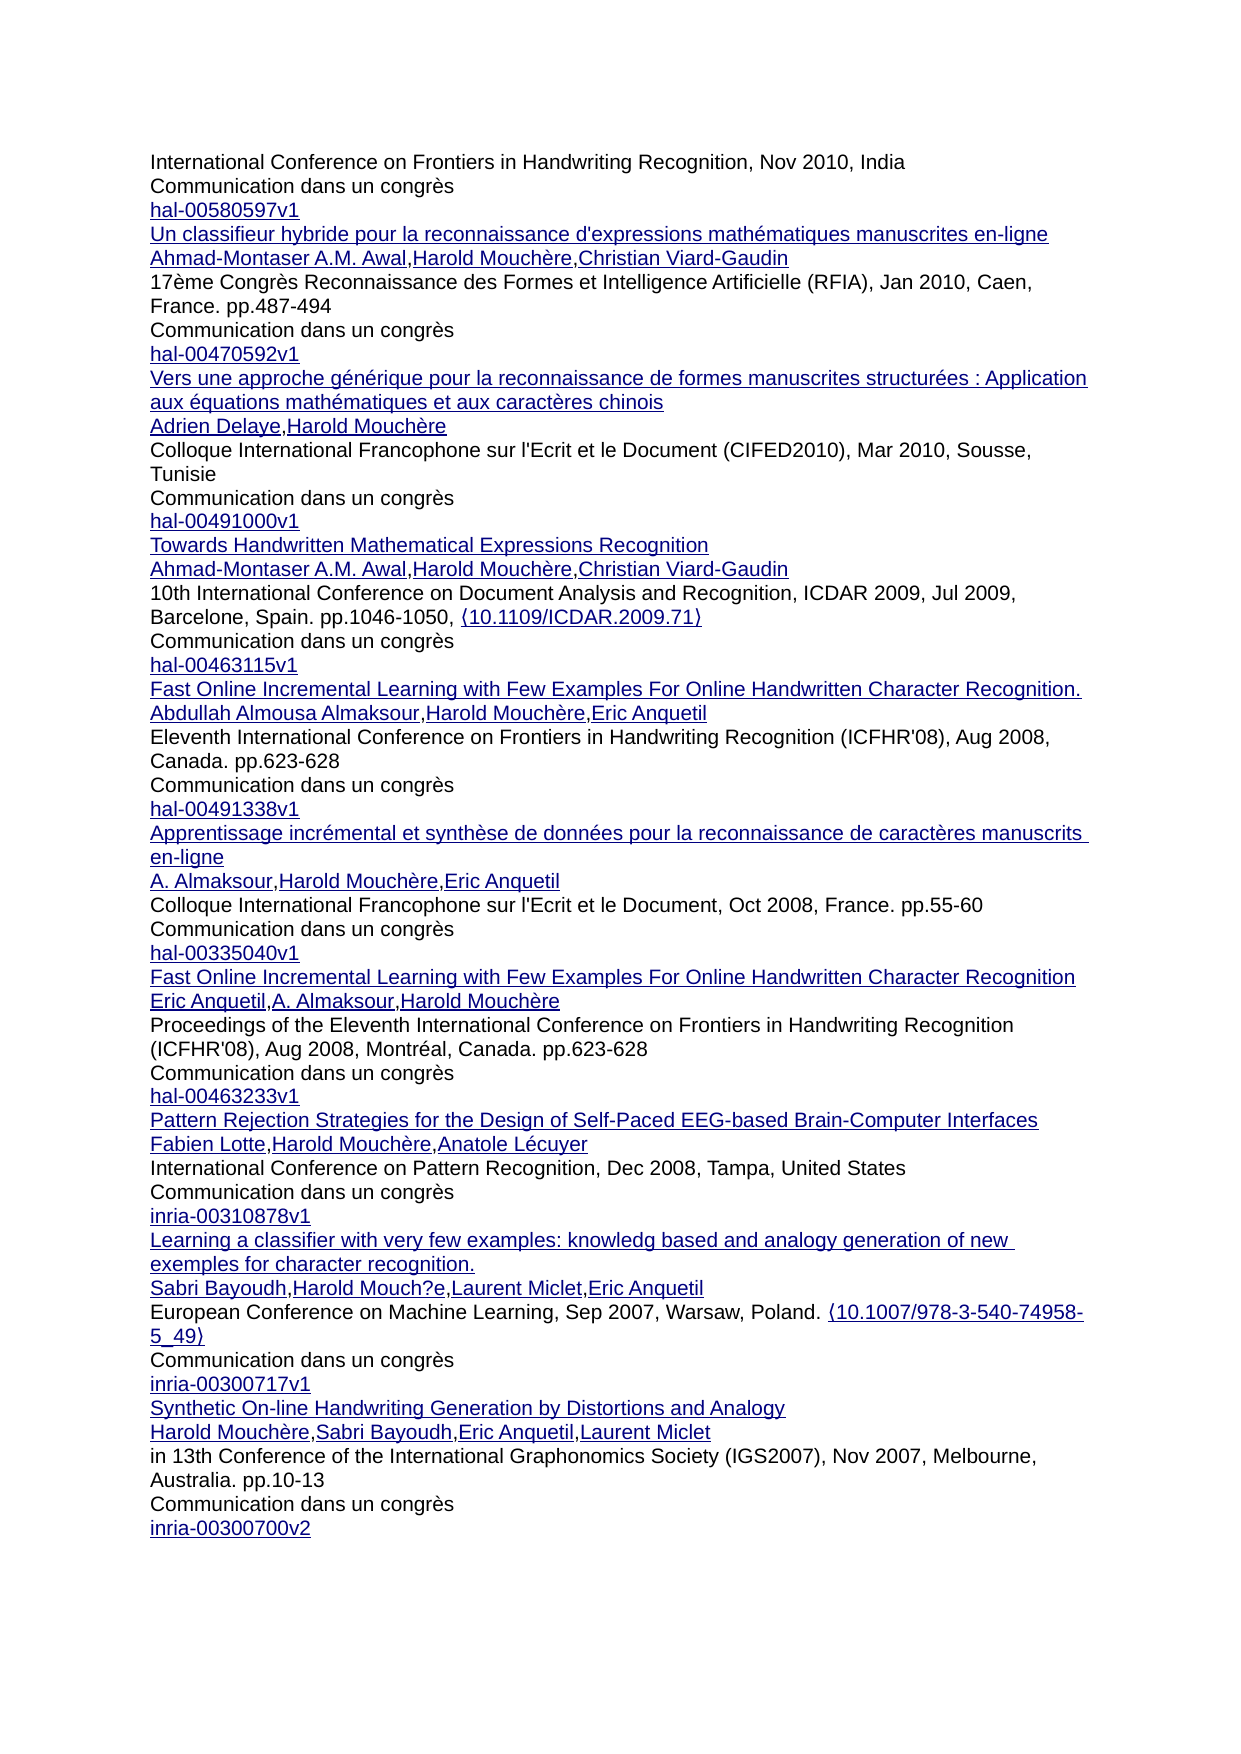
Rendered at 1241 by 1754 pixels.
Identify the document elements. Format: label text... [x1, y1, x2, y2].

table_cell Pattern Rejection Strategies for the Design of Self-Paced EEG-based Brain-Computer Interfaces Fabien Lotte,Harold Mouchère,Anatole Lécuyer International Conference on Pattern Recognition, Dec 2008, Tampa, United States Communication dans un congrès inria-00310878v1 [150, 1108, 1090, 1228]
table_cell Learning a classifier with very few examples: knowledg based and analogy generation of new exemples for character recognition. Sabri Bayoudh,Harold Mouch?e,Laurent Miclet,Eric Anquetil European Conference on Machine Learning, Sep 2007, Warsaw, Poland. ⟨10.1007/978-3-540-74958-5_49⟩ Communication dans un congrès inria-00300717v1 [150, 1228, 1090, 1396]
table_cell International Conference on Frontiers in Handwriting Recognition, Nov 2010, India Communication dans un congrès hal-00580597v1 [150, 150, 1090, 222]
table_cell Apprentissage incrémental et synthèse de données pour la reconnaissance de caractères manuscrits en-ligne A. Almaksour,Harold Mouchère,Eric Anquetil Colloque International Francophone sur l'Ecrit et le Document, Oct 2008, France. pp.55-60 Communication dans un congrès hal-00335040v1 [150, 821, 1090, 964]
table_cell Fast Online Incremental Learning with Few Examples For Online Handwritten Character Recognition Eric Anquetil,A. Almaksour,Harold Mouchère Proceedings of the Eleventh International Conference on Frontiers in Handwriting Recognition (ICFHR'08), Aug 2008, Montréal, Canada. pp.623-628 Communication dans un congrès hal-00463233v1 [150, 965, 1090, 1108]
table_cell Fast Online Incremental Learning with Few Examples For Online Handwritten Character Recognition. Abdullah Almousa Almaksour,Harold Mouchère,Eric Anquetil Eleventh International Conference on Frontiers in Handwriting Recognition (ICFHR'08), Aug 2008, Canada. pp.623-628 Communication dans un congrès hal-00491338v1 [150, 677, 1090, 821]
table_cell Un classifieur hybride pour la reconnaissance d'expressions mathématiques manuscrites en-ligne Ahmad-Montaser A.M. Awal,Harold Mouchère,Christian Viard-Gaudin 17ème Congrès Reconnaissance des Formes et Intelligence Artificielle (RFIA), Jan 2010, Caen, France. pp.487-494 Communication dans un congrès hal-00470592v1 [150, 222, 1090, 366]
table_cell Synthetic On-line Handwriting Generation by Distortions and Analogy Harold Mouchère,Sabri Bayoudh,Eric Anquetil,Laurent Miclet in 13th Conference of the International Graphonomics Society (IGS2007), Nov 2007, Melbourne, Australia. pp.10-13 Communication dans un congrès inria-00300700v2 [150, 1396, 1090, 1539]
table_cell Towards Handwritten Mathematical Expressions Recognition Ahmad-Montaser A.M. Awal,Harold Mouchère,Christian Viard-Gaudin 10th International Conference on Document Analysis and Recognition, ICDAR 2009, Jul 2009, Barcelone, Spain. pp.1046-1050, ⟨10.1109/ICDAR.2009.71⟩ Communication dans un congrès hal-00463115v1 [150, 533, 1090, 677]
table_cell Vers une approche générique pour la reconnaissance de formes manuscrites structurées : Application aux équations mathématiques et aux caractères chinois Adrien Delaye,Harold Mouchère Colloque International Francophone sur l'Ecrit et le Document (CIFED2010), Mar 2010, Sousse, Tunisie Communication dans un congrès hal-00491000v1 [150, 366, 1090, 533]
